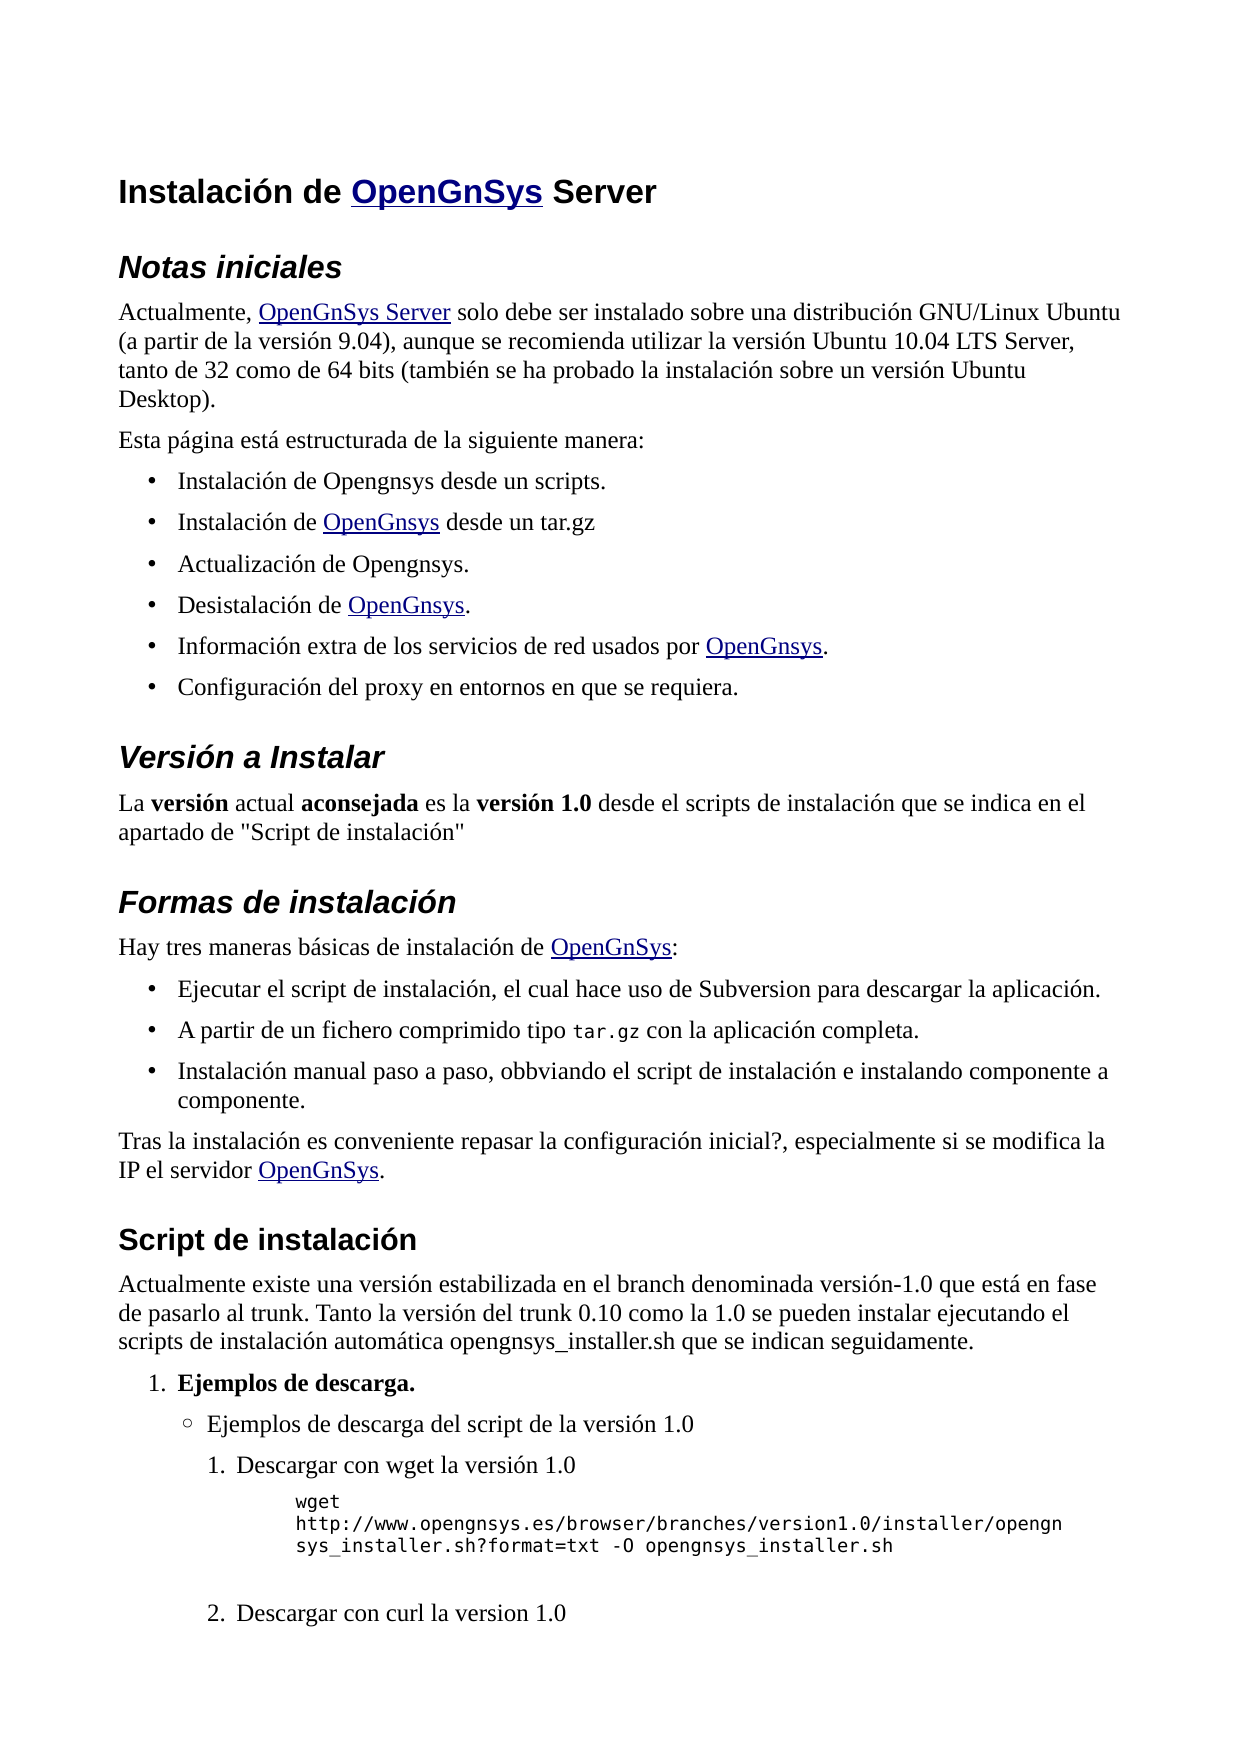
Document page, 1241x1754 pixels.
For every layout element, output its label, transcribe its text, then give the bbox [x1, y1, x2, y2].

list wget http://www.opengnsys.es/browser/branches/version1.0/installer/opengnsys_installer.sh?format=txt -O opengnsys_installer.sh [266, 1491, 1063, 1557]
list Instalación manual paso a paso, obbviando el script de instalación e instalando componente a componente. [148, 1056, 1122, 1114]
text Hay tres maneras básicas de instalación de ​OpenGnSys: [118, 932, 1122, 961]
text Actualmente, ​OpenGnSys Server solo debe ser instalado sobre una distribución GNU/Linux Ubuntu (a partir de la versión 9.04), aunque se recomienda utilizar la versión Ubuntu 10.04 LTS Server, tanto de 32 como de 64 bits (también se ha probado la instalación sobre un versión Ubuntu Desktop). [118, 297, 1122, 412]
list Configuración del proxy en entornos en que se requiera. [148, 672, 1122, 701]
text Actualmente existe una versión estabilizada en el branch denominada versión-1.0 que está en fase de pasarlo al trunk. Tanto la versión del trunk 0.10 como la 1.0 se pueden instalar ejecutando el scripts de instalación automática opengnsys_installer.sh que se indican seguidamente. [118, 1269, 1122, 1355]
list Actualización de Opengnsys. [148, 549, 1122, 577]
list Instalación de Opengnsys desde un scripts. [148, 466, 1122, 495]
subtitle Instalación de OpenGnSys Server [118, 172, 1122, 211]
list Descargar con curl la version 1.0 [207, 1598, 1122, 1627]
text Esta página está estructurada de la siguiente manera: [118, 425, 1122, 454]
list Información extra de los servicios de red usados por OpenGnsys. [148, 631, 1122, 660]
list Desistalación de OpenGnsys. [148, 590, 1122, 619]
text Tras la instalación es conveniente repasar la configuración inicial?, especialmente si se modifica la IP el servidor OpenGnSys. [118, 1126, 1122, 1184]
list A partir de un fichero comprimido tipo tar.gz con la aplicación completa. [148, 1015, 1122, 1044]
subtitle Versión a Instalar [118, 739, 1122, 776]
subtitle Notas iniciales [118, 248, 1122, 285]
subtitle Formas de instalación [118, 883, 1122, 920]
list Instalación de OpenGnsys desde un tar.gz [148, 507, 1122, 536]
list Ejemplos de descarga del script de la versión 1.0 [177, 1409, 1122, 1438]
list Ejecutar el script de instalación, el cual hace uso de Subversion para descargar la aplicación. [148, 974, 1122, 1002]
list Descargar con wget la versión 1.0 [207, 1450, 1122, 1479]
subtitle Script de instalación [118, 1221, 1122, 1256]
text La versión actual aconsejada es la versión 1.0 desde el scripts de instalación que se indica en el apartado de "Script de instalación" [118, 788, 1122, 846]
list Ejemplos de descarga. [148, 1368, 1122, 1396]
